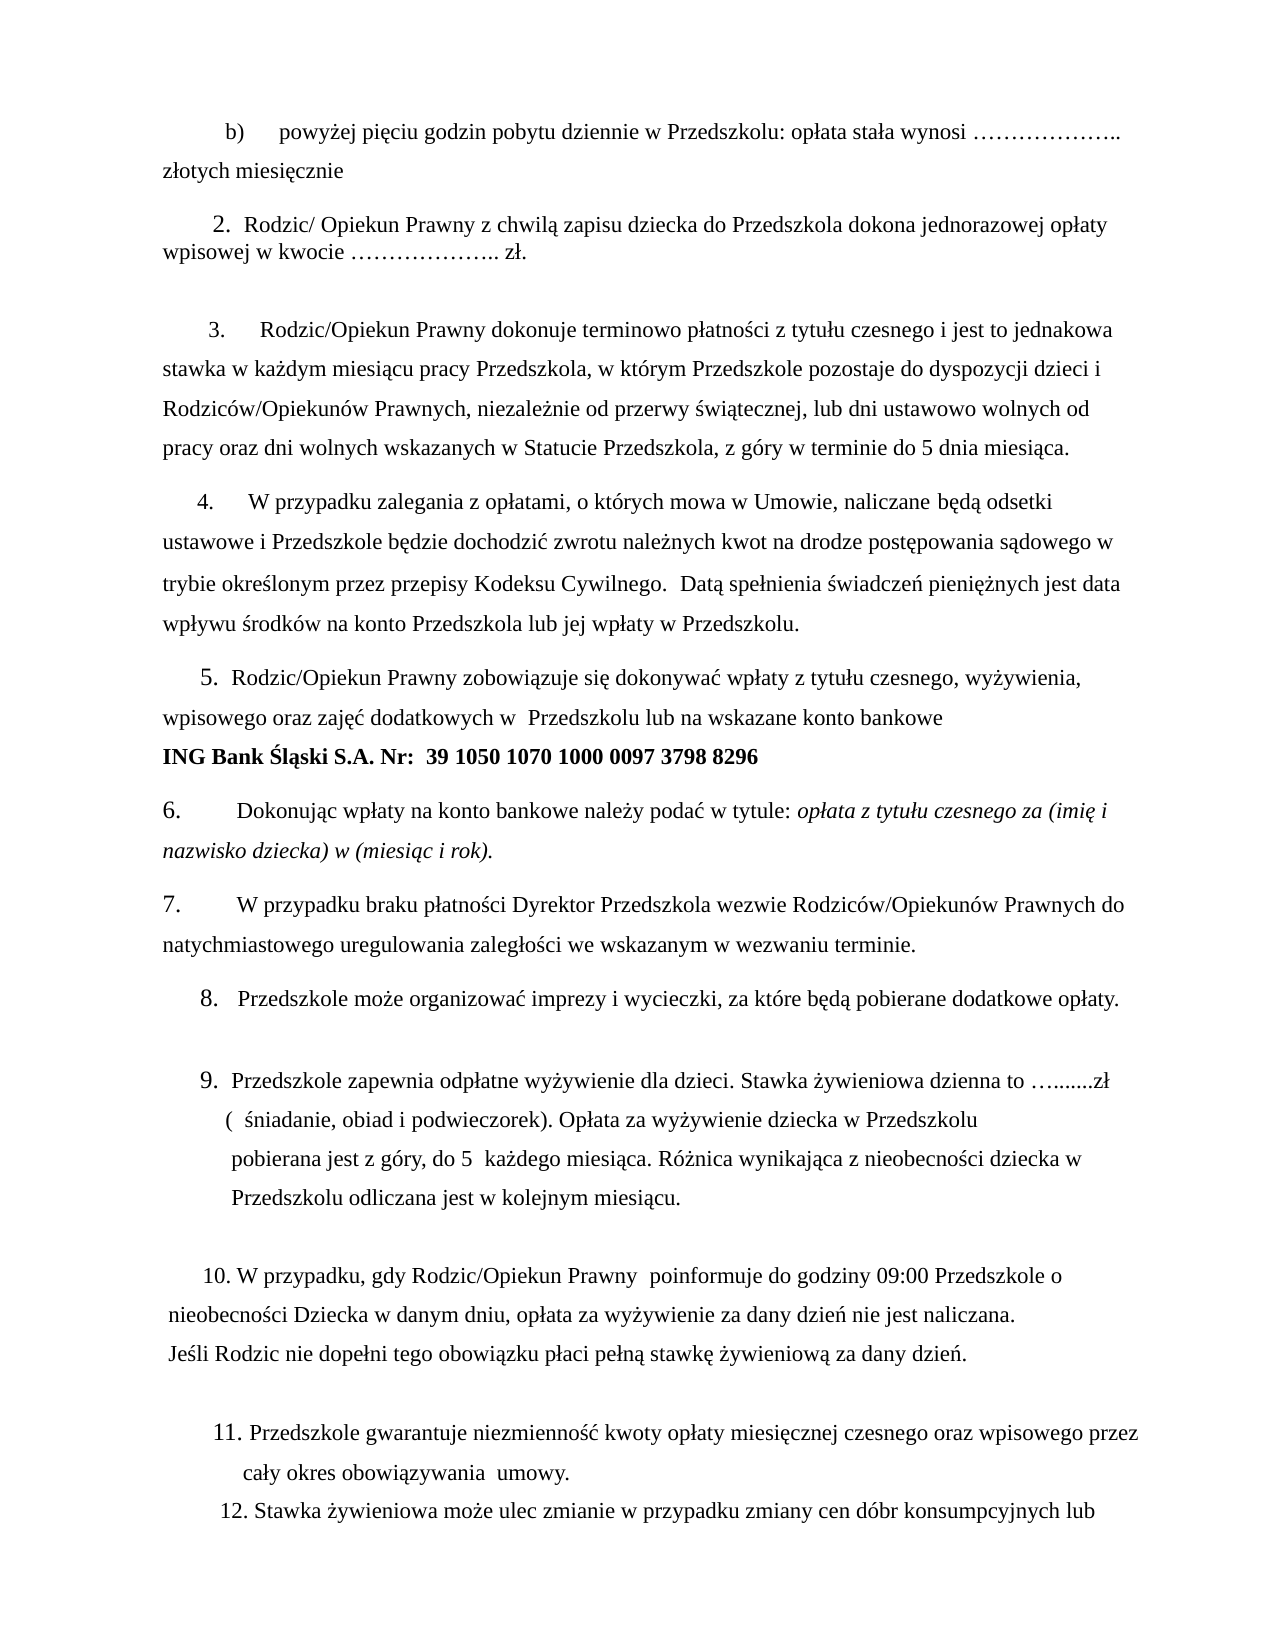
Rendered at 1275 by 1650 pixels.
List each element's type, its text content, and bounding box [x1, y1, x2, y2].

text 4. W przypadku zalegania z opłatami, o których mowa w Umowie, naliczane będą odsetki ustawowe i Przedszkole będzie dochodzić zwrotu należnych kwot na drodze postępowania sądowego w trybie określonym przez przepisy Kodeksu Cywilnego. Datą spełnienia świadczeń pieniężnych jest data wpływu środków na konto Przedszkola lub jej wpłaty w Przedszkolu. [162, 486, 1147, 636]
text 3. Rodzic/Opiekun Prawny dokonuje terminowo płatności z tytułu czesnego i jest to jednakowa stawka w każdym miesiącu pracy Przedszkola, w którym Przedszkole pozostaje do dyspozycji dzieci i Rodziców/Opiekunów Prawnych, niezależnie od przerwy świątecznej, lub dni ustawowo wolnych od pracy oraz dni wolnych wskazanych w Statucie Przedszkola, z góry w terminie do 5 dnia miesiąca. [162, 316, 1147, 461]
text 11. Przedszkole gwarantuje niezmienność kwoty opłaty miesięcznej czesnego oraz wpisowego przez [162, 1417, 1147, 1446]
text 9. Przedszkole zapewnia odpłatne wyżywienie dla dzieci. Stawka żywieniowa dzienna to ….......zł [162, 1065, 1147, 1094]
text Przedszkolu odliczana jest w kolejnym miesiącu. [162, 1184, 1147, 1211]
text 12. Stawka żywieniowa może ulec zmianie w przypadku zmiany cen dóbr konsumpcyjnych lub [162, 1497, 1147, 1524]
text 2. Rodzic/ Opiekun Prawny z chwilą zapisu dziecka do Przedszkola dokona jednorazowej opłaty wpisowej w kwocie ……………….. zł. [162, 209, 1147, 265]
list W przypadku braku płatności Dyrektor Przedszkola wezwie Rodziców/Opiekunów Prawnych do natychmiastowego uregulowania zaległości we wskazanym w wezwaniu terminie. [162, 889, 1147, 957]
text 5. Rodzic/Opiekun Prawny zobowiązuje się dokonywać wpłaty z tytułu czesnego, wyżywienia, wpisowego oraz zajęć dodatkowych w Przedszkolu lub na wskazane konto bankowe ING Bank Śląski S.A. Nr: 39 1050 1070 1000 0097 3798 8296 [162, 662, 1147, 769]
text cały okres obowiązywania umowy. [162, 1458, 1147, 1485]
text Jeśli Rodzic nie dopełni tego obowiązku płaci pełną stawkę żywieniową za dany dzień. [162, 1339, 1147, 1366]
text 10. W przypadku, gdy Rodzic/Opiekun Prawny poinformuje do godziny 09:00 Przedszkole o [162, 1262, 1147, 1288]
text ( śniadanie, obiad i podwieczorek). Opłata za wyżywienie dziecka w Przedszkolu [162, 1106, 1147, 1133]
text pobierana jest z góry, do 5 każdego miesiąca. Różnica wynikająca z nieobecności dziecka w [162, 1145, 1147, 1172]
text nieobecności Dziecka w danym dniu, opłata za wyżywienie za dany dzień nie jest naliczana. [162, 1301, 1147, 1327]
text b) powyżej pięciu godzin pobytu dziennie w Przedszkolu: opłata stała wynosi ……………….. złotych miesięcznie [162, 118, 1147, 184]
list Dokonując wpłaty na konto bankowe należy podać w tytule: opłata z tytułu czesnego za (imię i nazwisko dziecka) w (miesiąc i rok). [162, 795, 1147, 863]
text 8. Przedszkole może organizować imprezy i wycieczki, za które będą pobierane dodatkowe opłaty. [162, 983, 1147, 1011]
